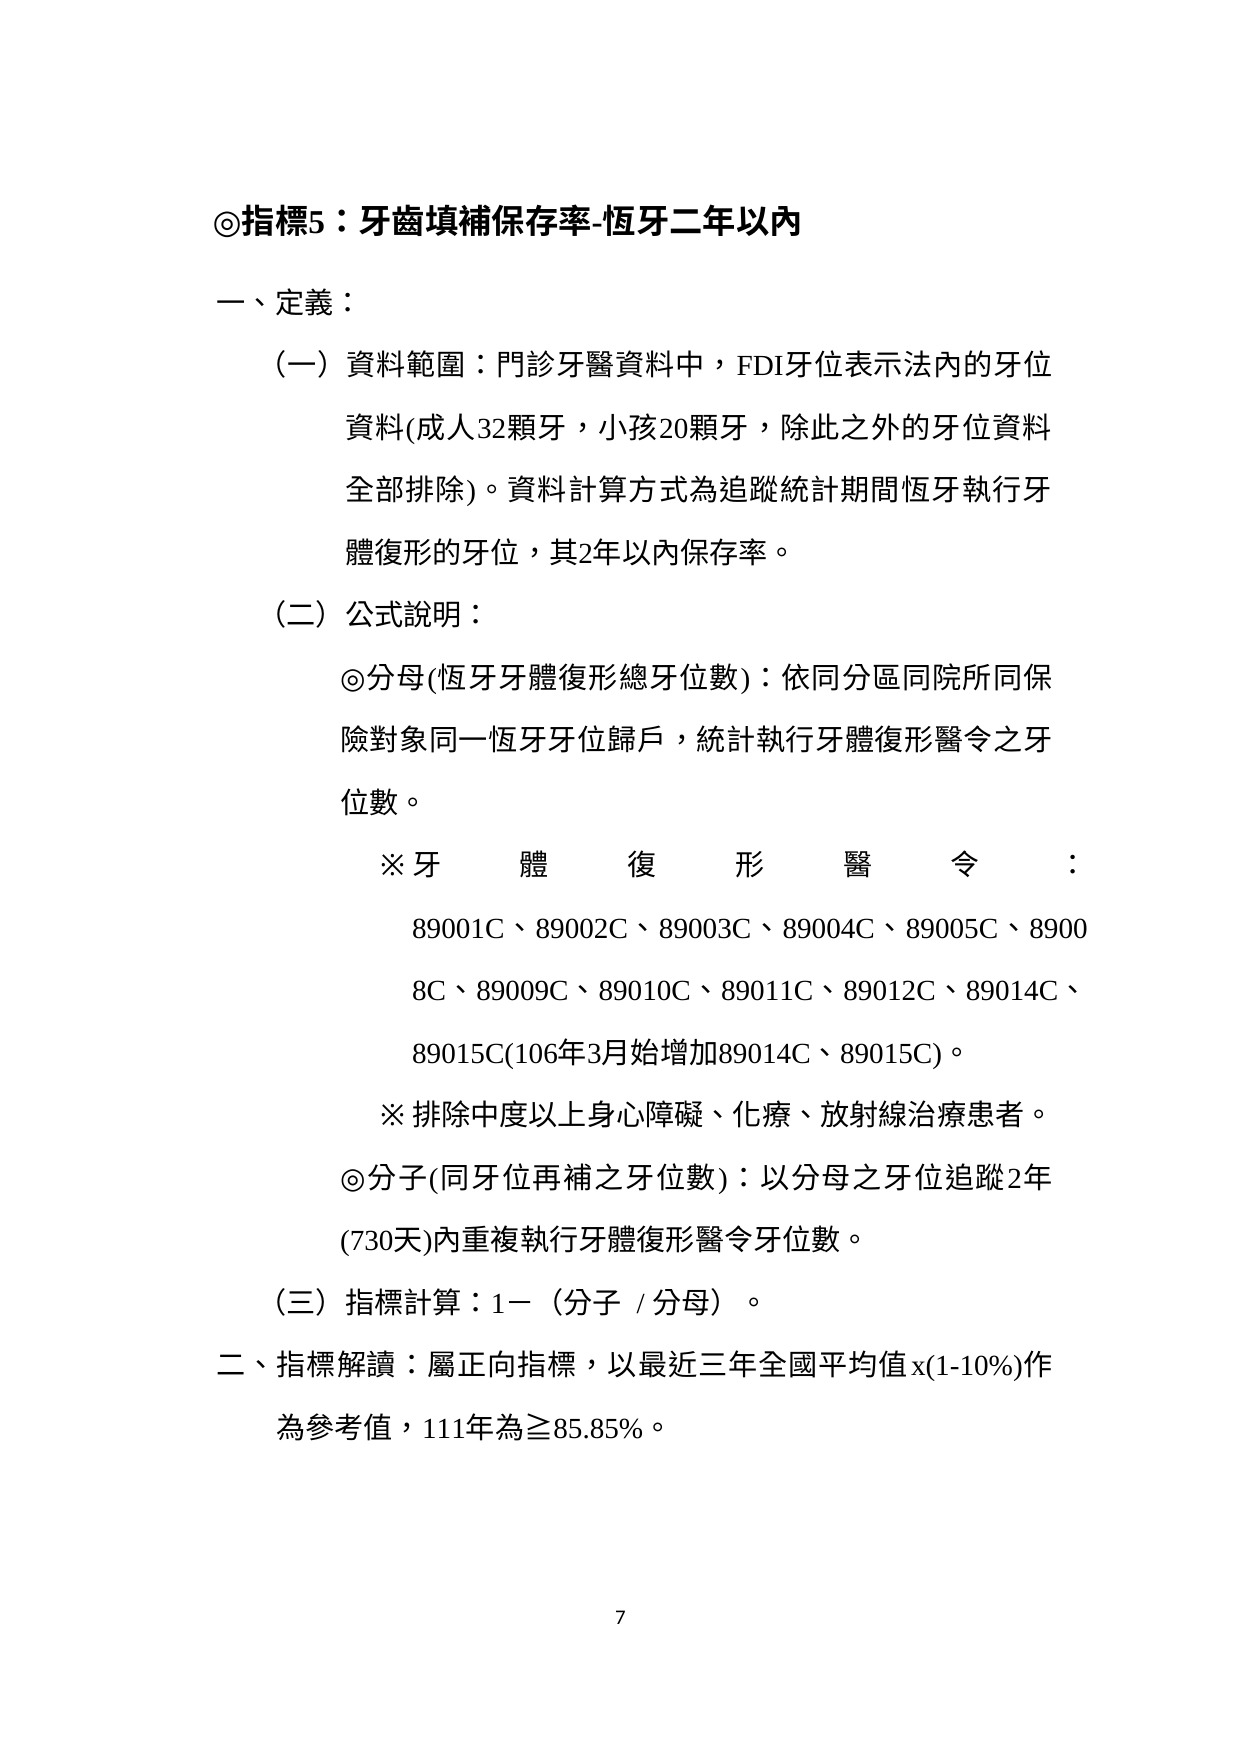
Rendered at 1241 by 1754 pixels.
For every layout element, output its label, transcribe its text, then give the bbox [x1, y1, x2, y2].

subtitle （三）指標計算：1－（分子 / 分母）。 [257, 1259, 1053, 1321]
list 排除中度以上身心障礙、化療、放射線治療患者。 [375, 1071, 1053, 1134]
text ◎分母(恆牙牙體復形總牙位數)：依同分區同院所同保險對象同一恆牙牙位歸戶，統計執行牙體復形醫令之牙位數。 [340, 634, 1053, 821]
text ◎分子(同牙位再補之牙位數)：以分母之牙位追蹤2年(730天)內重複執行牙體復形醫令牙位數。 [340, 1134, 1053, 1259]
subtitle （一）資料範圍：門診牙醫資料中，FDI牙位表示法內的牙位資料(成人32顆牙，小孩20顆牙，除此之外的牙位資料全部排除)。資料計算方式為追蹤統計期間恆牙執行牙體復形的牙位，其2年以內保存率。 [257, 321, 1053, 571]
subtitle 二、指標解讀：屬正向指標，以最近三年全國平均值x(1-10%)作為參考值，111年為≧85.85%。 [216, 1321, 1053, 1446]
subtitle 一、定義： [216, 259, 1053, 321]
subtitle ◎指標5：牙齒填補保存率-恆牙二年以內 [212, 177, 1053, 240]
text （二）公式說明： [257, 571, 1053, 634]
list 牙體復形醫令：89001C、89002C、89003C、89004C、89005C、89008C、89009C、89010C、89011C、89012C、89014C、89015C(106年3月始增加89014C、89015C)。 [375, 821, 1088, 1071]
